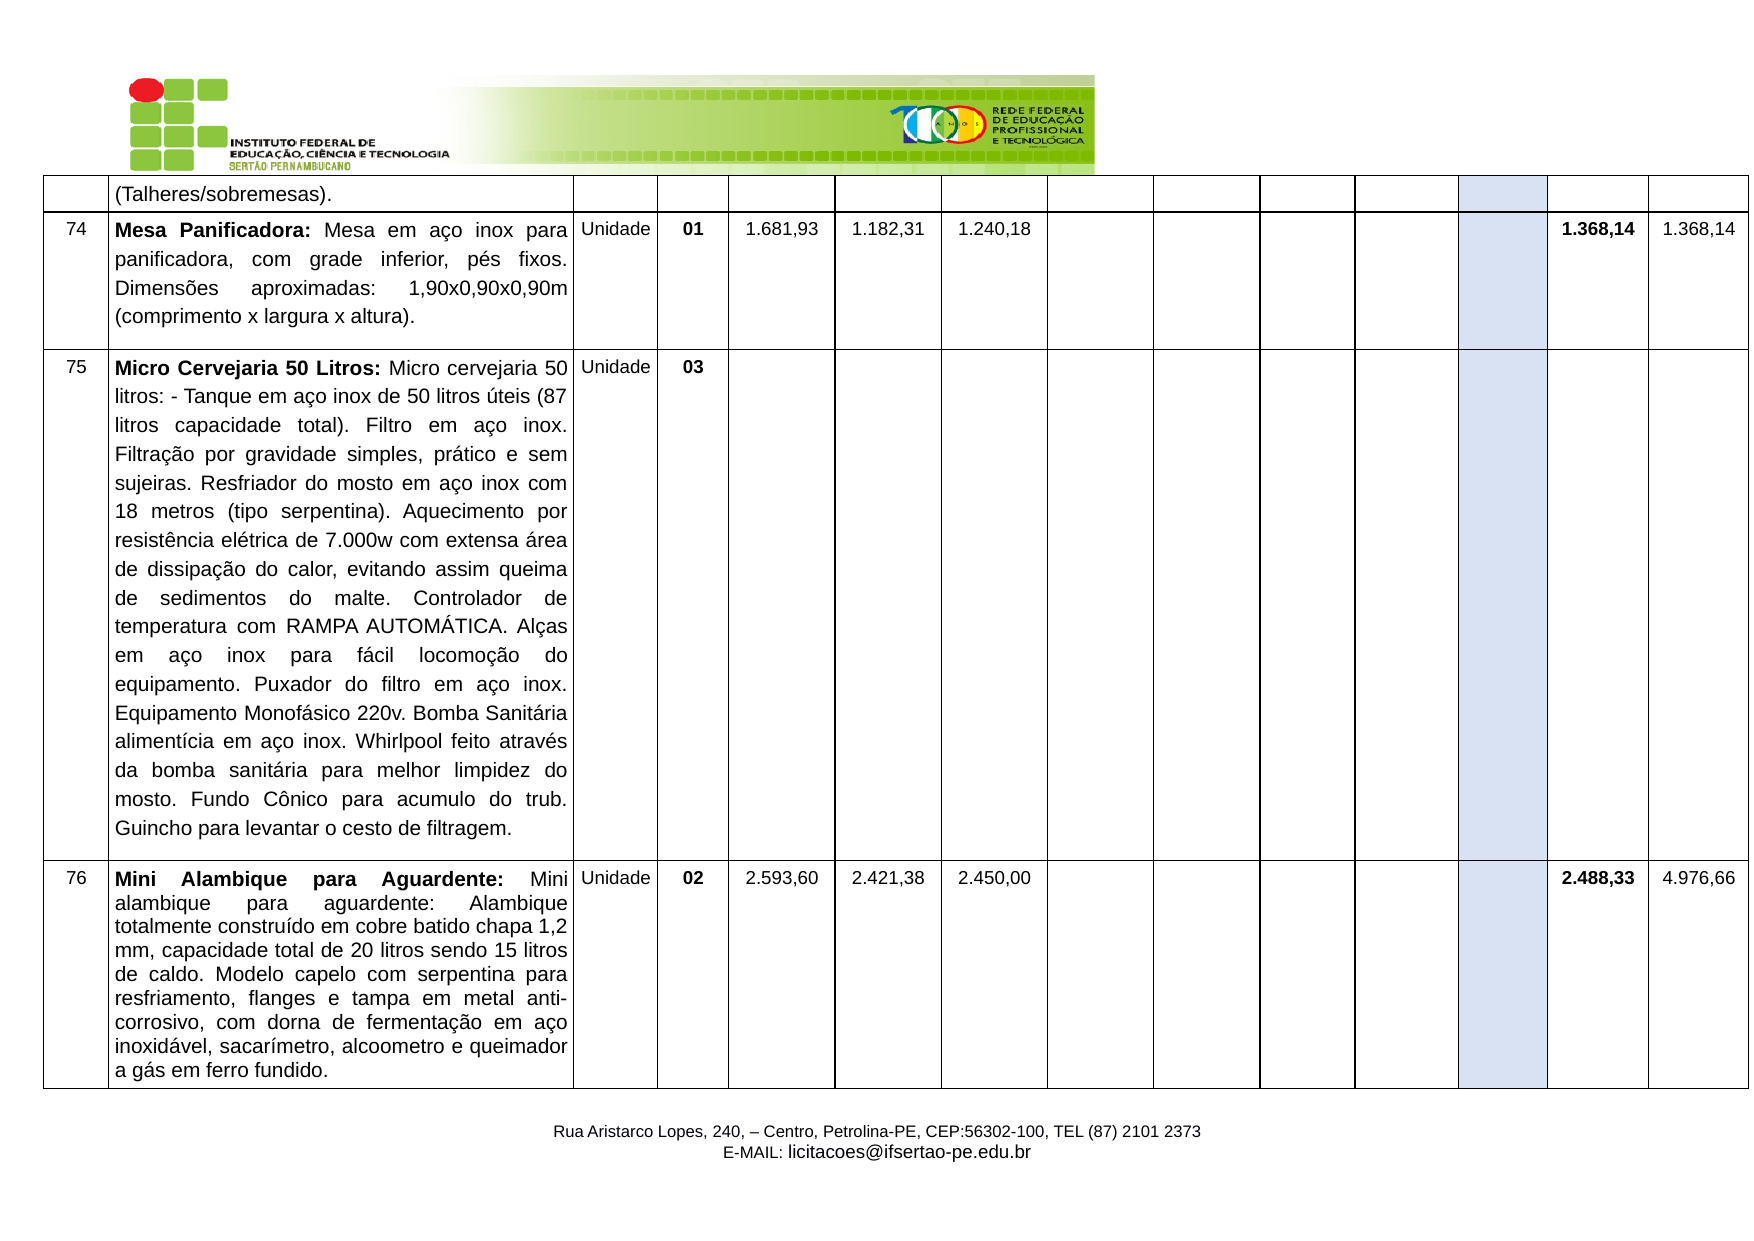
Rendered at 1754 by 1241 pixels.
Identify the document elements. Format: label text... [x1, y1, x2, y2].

table_cell [574, 176, 657, 211]
table_cell Mesa Panificadora: Mesa em aço inox para panificadora, com grade inferior, pés fixos. Dimensões aproximadas: 1,90x0,90x0,90m (comprimento x largura x altura). [109, 213, 573, 349]
table_cell (Talheres/sobremesas). [109, 176, 573, 211]
table_cell [1459, 213, 1547, 349]
table_cell 1.240,18 [942, 213, 1047, 349]
table_cell Unidade [574, 861, 657, 1088]
table_cell [836, 176, 941, 211]
table_cell [1459, 176, 1547, 211]
table_cell [1261, 176, 1354, 211]
table_cell [1048, 176, 1153, 211]
table_cell [1649, 176, 1748, 211]
table_cell [729, 176, 834, 211]
table_cell 02 [658, 861, 728, 1088]
table_cell [1459, 861, 1547, 1088]
table_cell [1356, 350, 1458, 860]
table_cell 75 [44, 350, 108, 860]
table_cell 4.976,66 [1649, 861, 1748, 1088]
table_cell [1048, 350, 1153, 860]
table_cell [1548, 350, 1648, 860]
table_cell [44, 176, 108, 211]
table_cell [1261, 861, 1354, 1088]
table_cell 1.368,14 [1548, 213, 1648, 349]
table_cell [942, 350, 1047, 860]
table_cell [1356, 176, 1458, 211]
table_cell Unidade [574, 350, 657, 860]
table_cell [1356, 213, 1458, 349]
table_cell 2.421,38 [836, 861, 941, 1088]
table_cell [729, 350, 834, 860]
table_cell 2.450,00 [942, 861, 1047, 1088]
table_cell 1.182,31 [836, 213, 941, 349]
table_cell 1.681,93 [729, 213, 834, 349]
table_cell [836, 350, 941, 860]
table_cell 2.488,33 [1548, 861, 1648, 1088]
table_cell [1154, 861, 1259, 1088]
picture [118, 75, 1095, 175]
table_cell [1261, 350, 1354, 860]
table_cell [1261, 213, 1354, 349]
table_cell [1459, 350, 1547, 860]
table_cell 74 [44, 213, 108, 349]
table_cell 1.368,14 [1649, 213, 1748, 349]
table_cell [1154, 350, 1259, 860]
table_cell [1048, 861, 1153, 1088]
table_cell 2.593,60 [729, 861, 834, 1088]
table_cell 01 [658, 213, 728, 349]
table_cell 03 [658, 350, 728, 860]
table_cell [1649, 350, 1748, 860]
table_cell [942, 176, 1047, 211]
table_cell [1356, 861, 1458, 1088]
table_cell Unidade [574, 213, 657, 349]
table_cell [658, 176, 728, 211]
table_cell Mini Alambique para Aguardente: Mini alambique para aguardente: Alambique totalmente construído em cobre batido chapa 1,2 mm, capacidade total de 20 litros sendo 15 litros de caldo. Modelo capelo com serpentina para resfriamento, flanges e tampa em metal anti- corrosivo, com dorna de fermentação em aço inoxidável, sacarímetro, alcoometro e queimador a gás em ferro fundido. [109, 861, 573, 1088]
table_cell [1548, 176, 1648, 211]
table_cell [1048, 213, 1153, 349]
table_cell [1154, 176, 1259, 211]
table_cell 76 [44, 861, 108, 1088]
table_cell Micro Cervejaria 50 Litros: Micro cervejaria 50 litros: - Tanque em aço inox de 50 litros úteis (87 litros capacidade total). Filtro em aço inox. Filtração por gravidade simples, prático e sem sujeiras. Resfriador do mosto em aço inox com 18 metros (tipo serpentina). Aquecimento por resistência elétrica de 7.000w com extensa área de dissipação do calor, evitando assim queima de sedimentos do malte. Controlador de temperatura com RAMPA AUTOMÁTICA. Alças em aço inox para fácil locomoção do equipamento. Puxador do filtro em aço inox. Equipamento Monofásico 220v. Bomba Sanitária alimentícia em aço inox. Whirlpool feito através da bomba sanitária para melhor limpidez do mosto. Fundo Cônico para acumulo do trub. Guincho para levantar o cesto de filtragem. [109, 350, 573, 860]
table_cell [1154, 213, 1259, 349]
